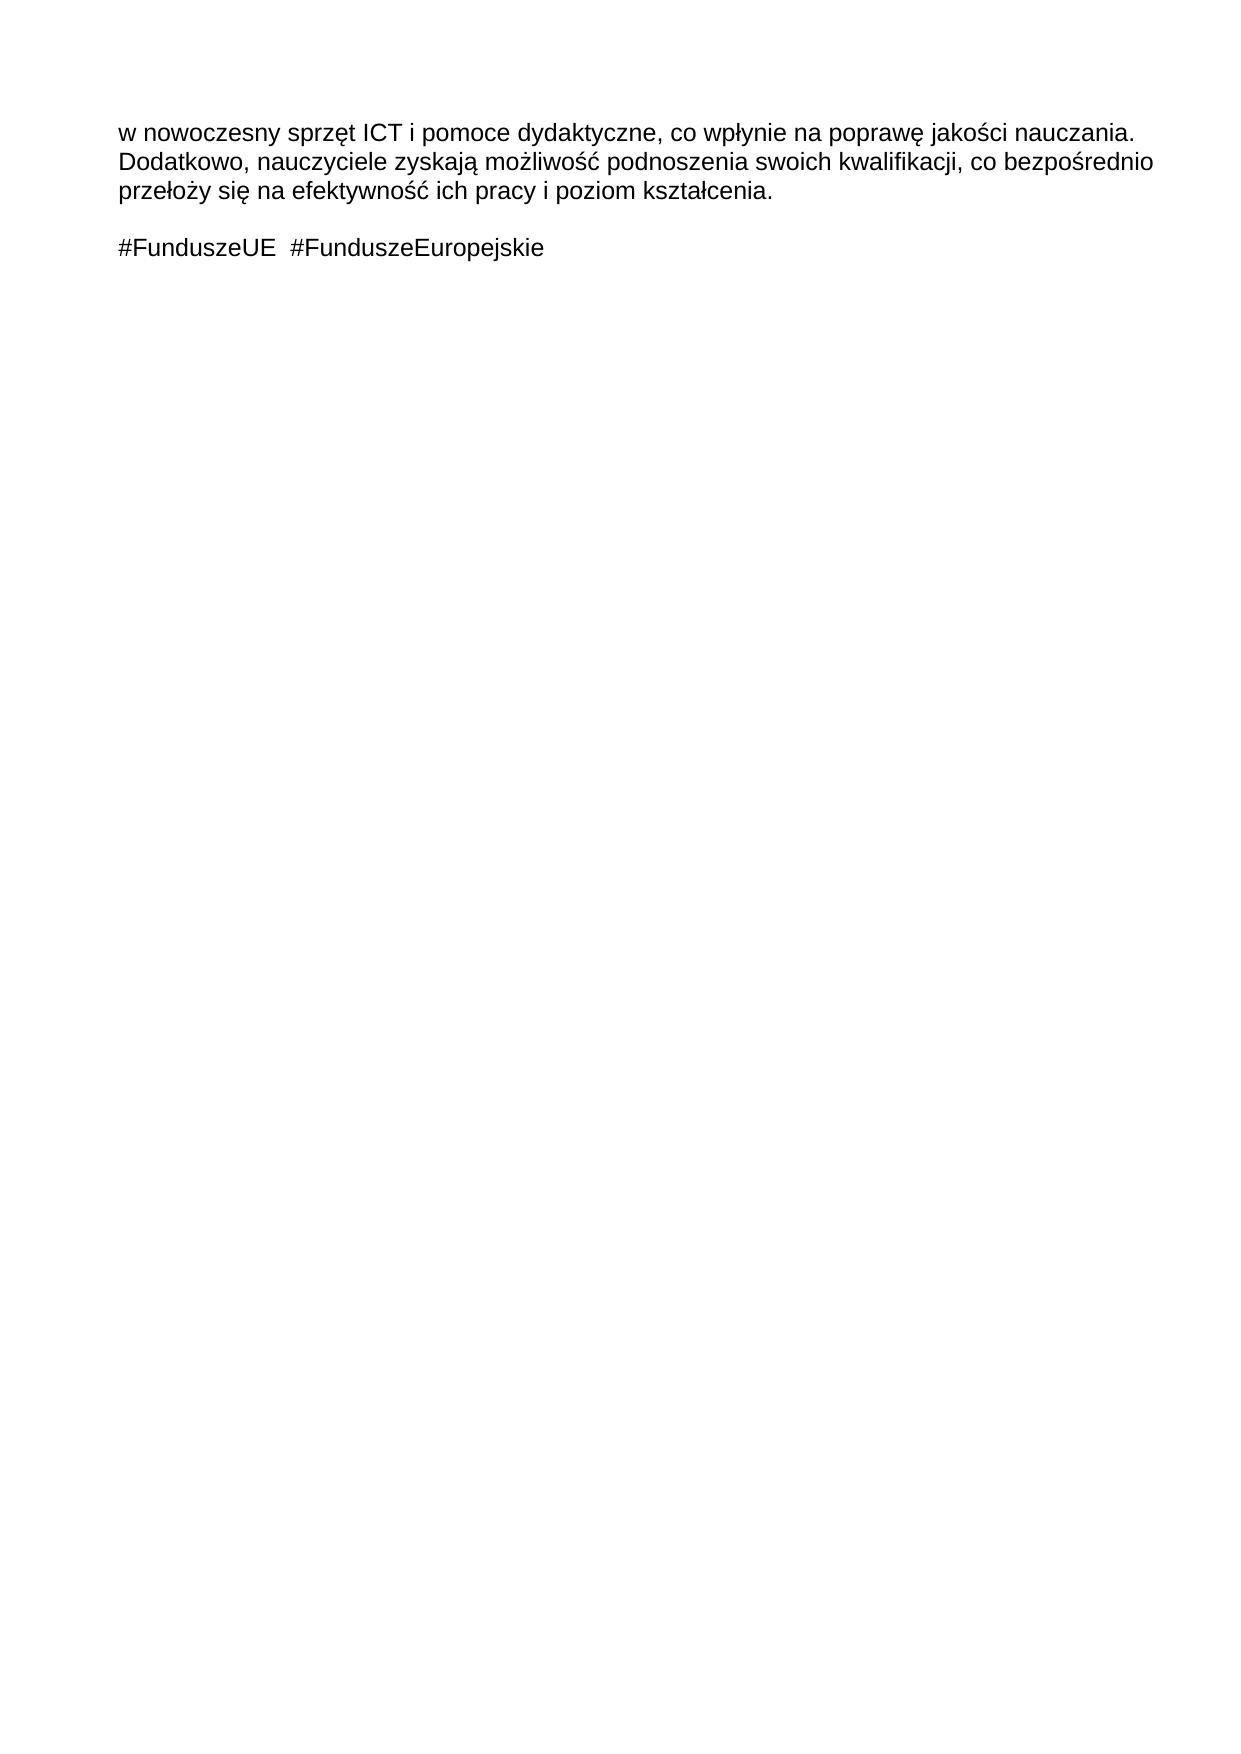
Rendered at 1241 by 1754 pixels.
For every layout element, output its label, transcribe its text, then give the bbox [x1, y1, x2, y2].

text w nowoczesny sprzęt ICT i pomoce dydaktyczne, co wpłynie na poprawę jakości nauczania. Dodatkowo, nauczyciele zyskają możliwość podnoszenia swoich kwalifikacji, co bezpośrednio przełoży się na efektywność ich pracy i poziom kształcenia. [118, 118, 1157, 204]
text #FunduszeUE #FunduszeEuropejskie [118, 233, 1157, 262]
